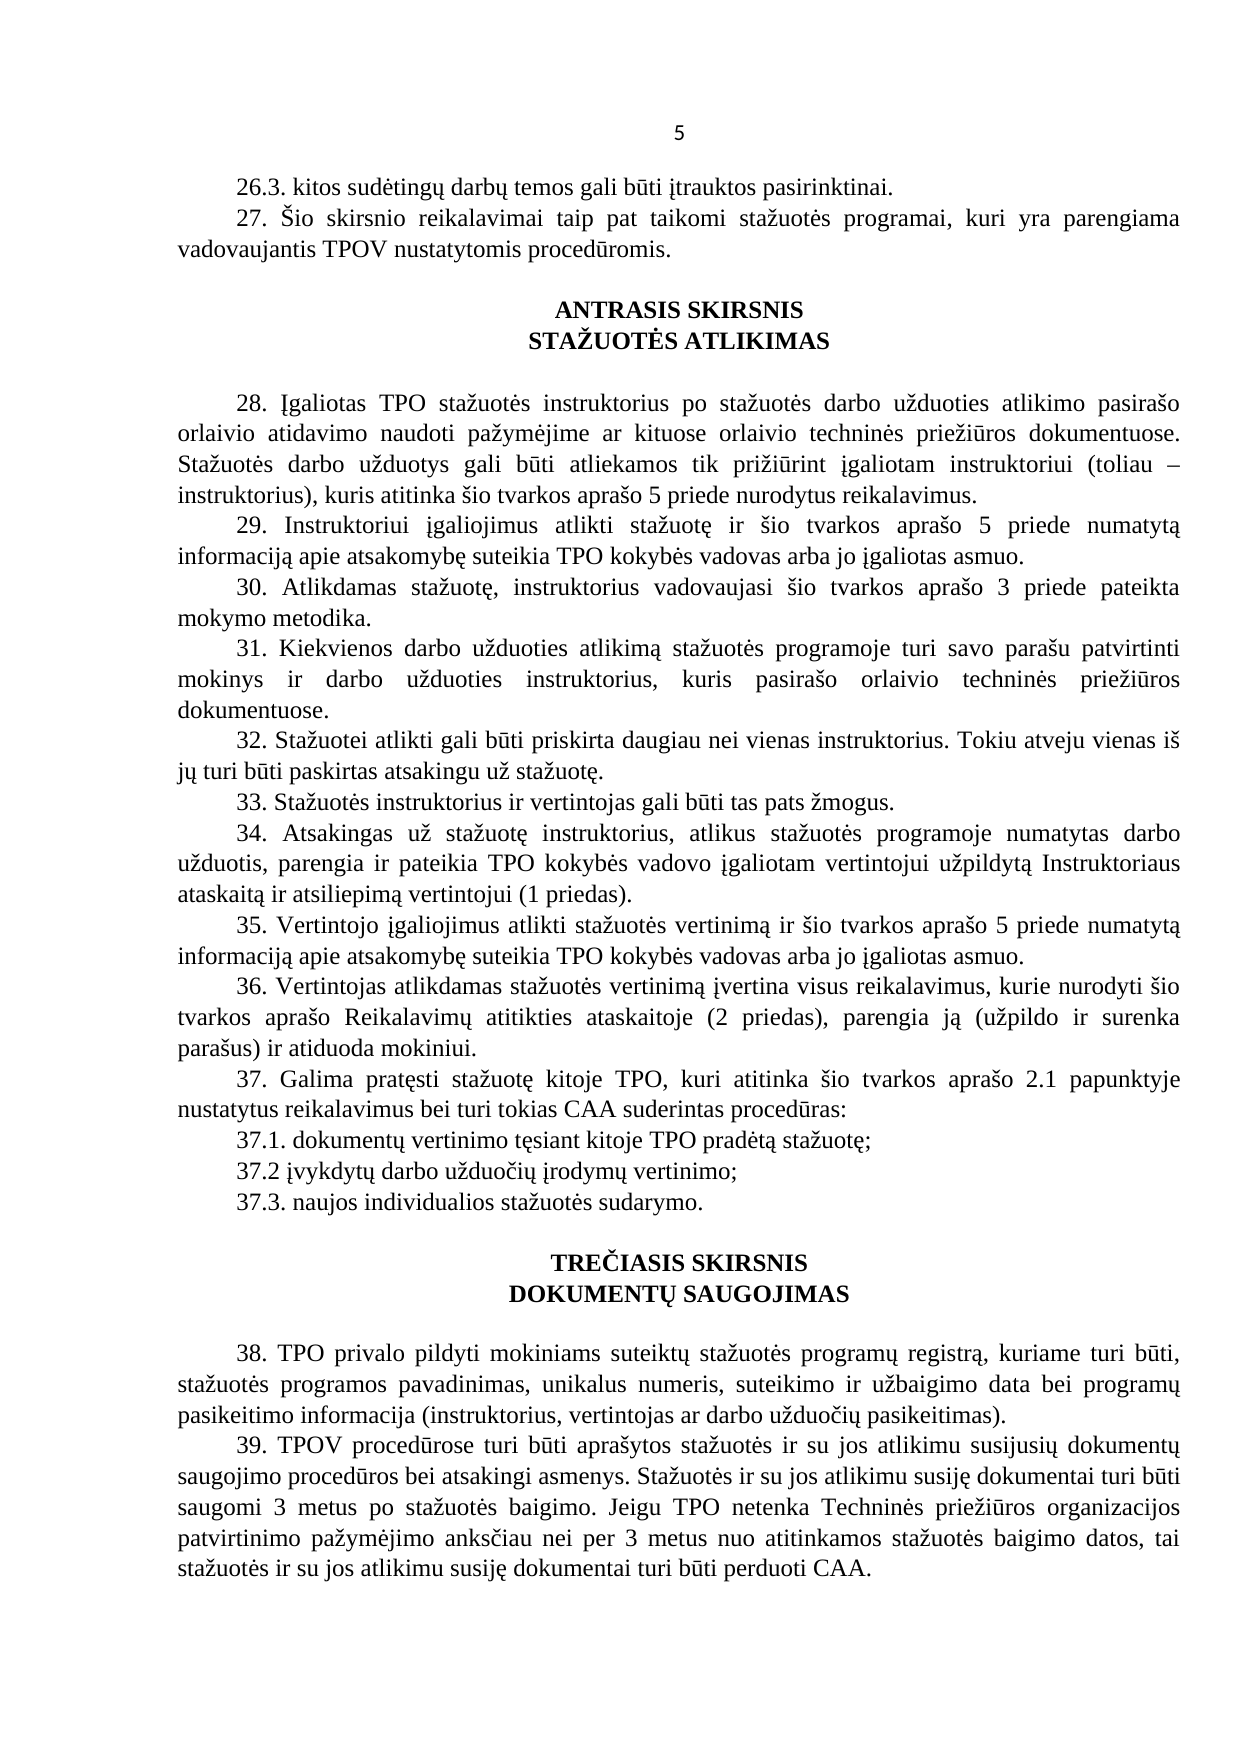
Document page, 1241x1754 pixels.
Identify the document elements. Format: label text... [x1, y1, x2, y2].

text 39. TPOV procedūrose turi būti aprašytos stažuotės ir su jos atlikimu susijusių dokumentų saugojimo procedūros bei atsakingi asmenys. Stažuotės ir su jos atlikimu susiję dokumentai turi būti saugomi 3 metus po stažuotės baigimo. Jeigu TPO netenka Techninės priežiūros organizacijos patvirtinimo pažymėjimo anksčiau nei per 3 metus nuo atitinkamos stažuotės baigimo datos, tai stažuotės ir su jos atlikimu susiję dokumentai turi būti perduoti CAA. [177, 1430, 1181, 1582]
text 29. Instruktoriui įgaliojimus atlikti stažuotę ir šio tvarkos aprašo 5 priede numatytą informaciją apie atsakomybę suteikia TPO kokybės vadovas arba jo įgaliotas asmuo. [177, 511, 1181, 570]
text 35. Vertintojo įgaliojimus atlikti stažuotės vertinimą ir šio tvarkos aprašo 5 priede numatytą informaciją apie atsakomybę suteikia TPO kokybės vadovas arba jo įgaliotas asmuo. [177, 910, 1181, 969]
text 26.3. kitos sudėtingų darbų temos gali būti įtrauktos pasirinktinai. [177, 172, 1181, 201]
text 33. Stažuotės instruktorius ir vertintojas gali būti tas pats žmogus. [177, 787, 1181, 816]
text trečiasis SKirsnis [177, 1248, 1181, 1277]
text stažuotės atlikimas [177, 326, 1181, 355]
text antrasis SKirsnis [177, 295, 1181, 324]
text Dokumentų saugojimas [177, 1279, 1181, 1307]
text 30. Atlikdamas stažuotę, instruktorius vadovaujasi šio tvarkos aprašo 3 priede pateikta mokymo metodika. [177, 572, 1181, 631]
text 31. Kiekvienos darbo užduoties atlikimą stažuotės programoje turi savo parašu patvirtinti mokinys ir darbo užduoties instruktorius, kuris pasirašo orlaivio techninės priežiūros dokumentuose. [177, 633, 1181, 724]
text 27. Šio skirsnio reikalavimai taip pat taikomi stažuotės programai, kuri yra parengiama vadovaujantis TPOV nustatytomis procedūromis. [177, 203, 1181, 263]
text 37.2 įvykdytų darbo užduočių įrodymų vertinimo; [177, 1156, 1181, 1184]
text 36. Vertintojas atlikdamas stažuotės vertinimą įvertina visus reikalavimus, kurie nurodyti šio tvarkos aprašo Reikalavimų atitikties ataskaitoje (2 priedas), parengia ją (užpildo ir surenka parašus) ir atiduoda mokiniui. [177, 971, 1181, 1062]
text 37.1. dokumentų vertinimo tęsiant kitoje TPO pradėtą stažuotę; [177, 1125, 1181, 1154]
text 38. TPO privalo pildyti mokiniams suteiktų stažuotės programų registrą, kuriame turi būti, stažuotės programos pavadinimas, unikalus numeris, suteikimo ir užbaigimo data bei programų pasikeitimo informacija (instruktorius, vertintojas ar darbo užduočių pasikeitimas). [177, 1338, 1181, 1428]
text 34. Atsakingas už stažuotę instruktorius, atlikus stažuotės programoje numatytas darbo užduotis, parengia ir pateikia TPO kokybės vadovo įgaliotam vertintojui užpildytą Instruktoriaus ataskaitą ir atsiliepimą vertintojui (1 priedas). [177, 818, 1181, 908]
text 32. Stažuotei atlikti gali būti priskirta daugiau nei vienas instruktorius. Tokiu atveju vienas iš jų turi būti paskirtas atsakingu už stažuotę. [177, 726, 1181, 785]
text 37.3. naujos individualios stažuotės sudarymo. [177, 1187, 1181, 1215]
text 37. Galima pratęsti stažuotę kitoje TPO, kuri atitinka šio tvarkos aprašo 2.1 papunktyje nustatytus reikalavimus bei turi tokias CAA suderintas procedūras: [177, 1064, 1181, 1123]
text 28. Įgaliotas TPO stažuotės instruktorius po stažuotės darbo užduoties atlikimo pasirašo orlaivio atidavimo naudoti pažymėjime ar kituose orlaivio techninės priežiūros dokumentuose. Stažuotės darbo užduotys gali būti atliekamos tik prižiūrint įgaliotam instruktoriui (toliau – instruktorius), kuris atitinka šio tvarkos aprašo 5 priede nurodytus reikalavimus. [177, 388, 1181, 508]
